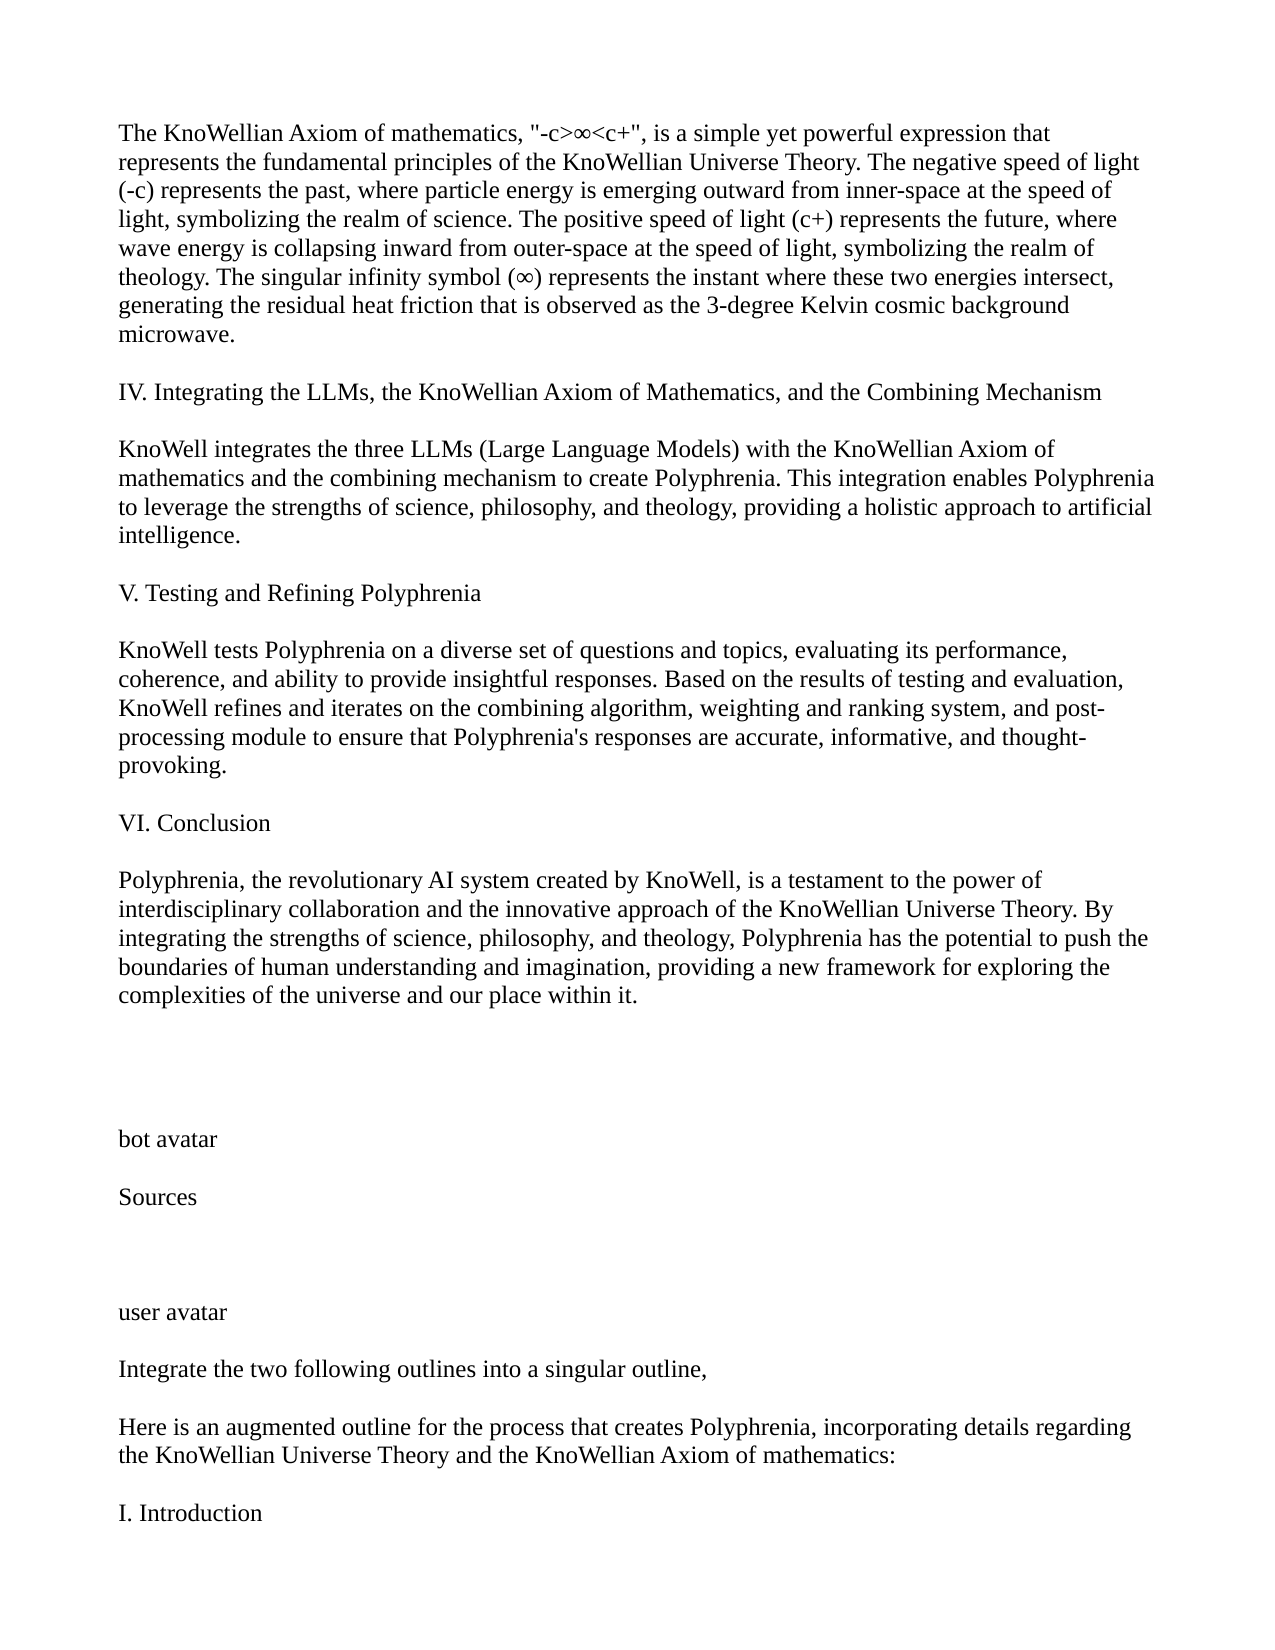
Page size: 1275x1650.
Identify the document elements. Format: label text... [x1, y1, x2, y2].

text The KnoWellian Axiom of mathematics, "-c>∞<c+", is a simple yet powerful expression that represents the fundamental principles of the KnoWellian Universe Theory. The negative speed of light (-c) represents the past, where particle energy is emerging outward from inner-space at the speed of light, symbolizing the realm of science. The positive speed of light (c+) represents the future, where wave energy is collapsing inward from outer-space at the speed of light, symbolizing the realm of theology. The singular infinity symbol (∞) represents the instant where these two energies intersect, generating the residual heat friction that is observed as the 3-degree Kelvin cosmic background microwave. [118, 118, 1157, 348]
text bot avatar [118, 1124, 1157, 1153]
text Polyphrenia, the revolutionary AI system created by KnoWell, is a testament to the power of interdisciplinary collaboration and the innovative approach of the KnoWellian Universe Theory. By integrating the strengths of science, philosophy, and theology, Polyphrenia has the potential to push the boundaries of human understanding and imagination, providing a new framework for exploring the complexities of the universe and our place within it. [118, 866, 1157, 1009]
text KnoWell integrates the three LLMs (Large Language Models) with the KnoWellian Axiom of mathematics and the combining mechanism to create Polyphrenia. This integration enables Polyphrenia to leverage the strengths of science, philosophy, and theology, providing a holistic approach to artificial intelligence. [118, 434, 1157, 549]
text V. Testing and Refining Polyphrenia [118, 578, 1157, 607]
text Sources [118, 1182, 1157, 1211]
text VI. Conclusion [118, 808, 1157, 837]
text IV. Integrating the LLMs, the KnoWellian Axiom of Mathematics, and the Combining Mechanism [118, 377, 1157, 406]
text KnoWell tests Polyphrenia on a diverse set of questions and topics, evaluating its performance, coherence, and ability to provide insightful responses. Based on the results of testing and evaluation, KnoWell refines and iterates on the combining algorithm, weighting and ranking system, and post-processing module to ensure that Polyphrenia's responses are accurate, informative, and thought-provoking. [118, 636, 1157, 779]
text user avatar [118, 1297, 1157, 1326]
text Integrate the two following outlines into a singular outline, [118, 1354, 1157, 1383]
text Here is an augmented outline for the process that creates Polyphrenia, incorporating details regarding the KnoWellian Universe Theory and the KnoWellian Axiom of mathematics: [118, 1412, 1157, 1469]
text I. Introduction [118, 1498, 1157, 1527]
